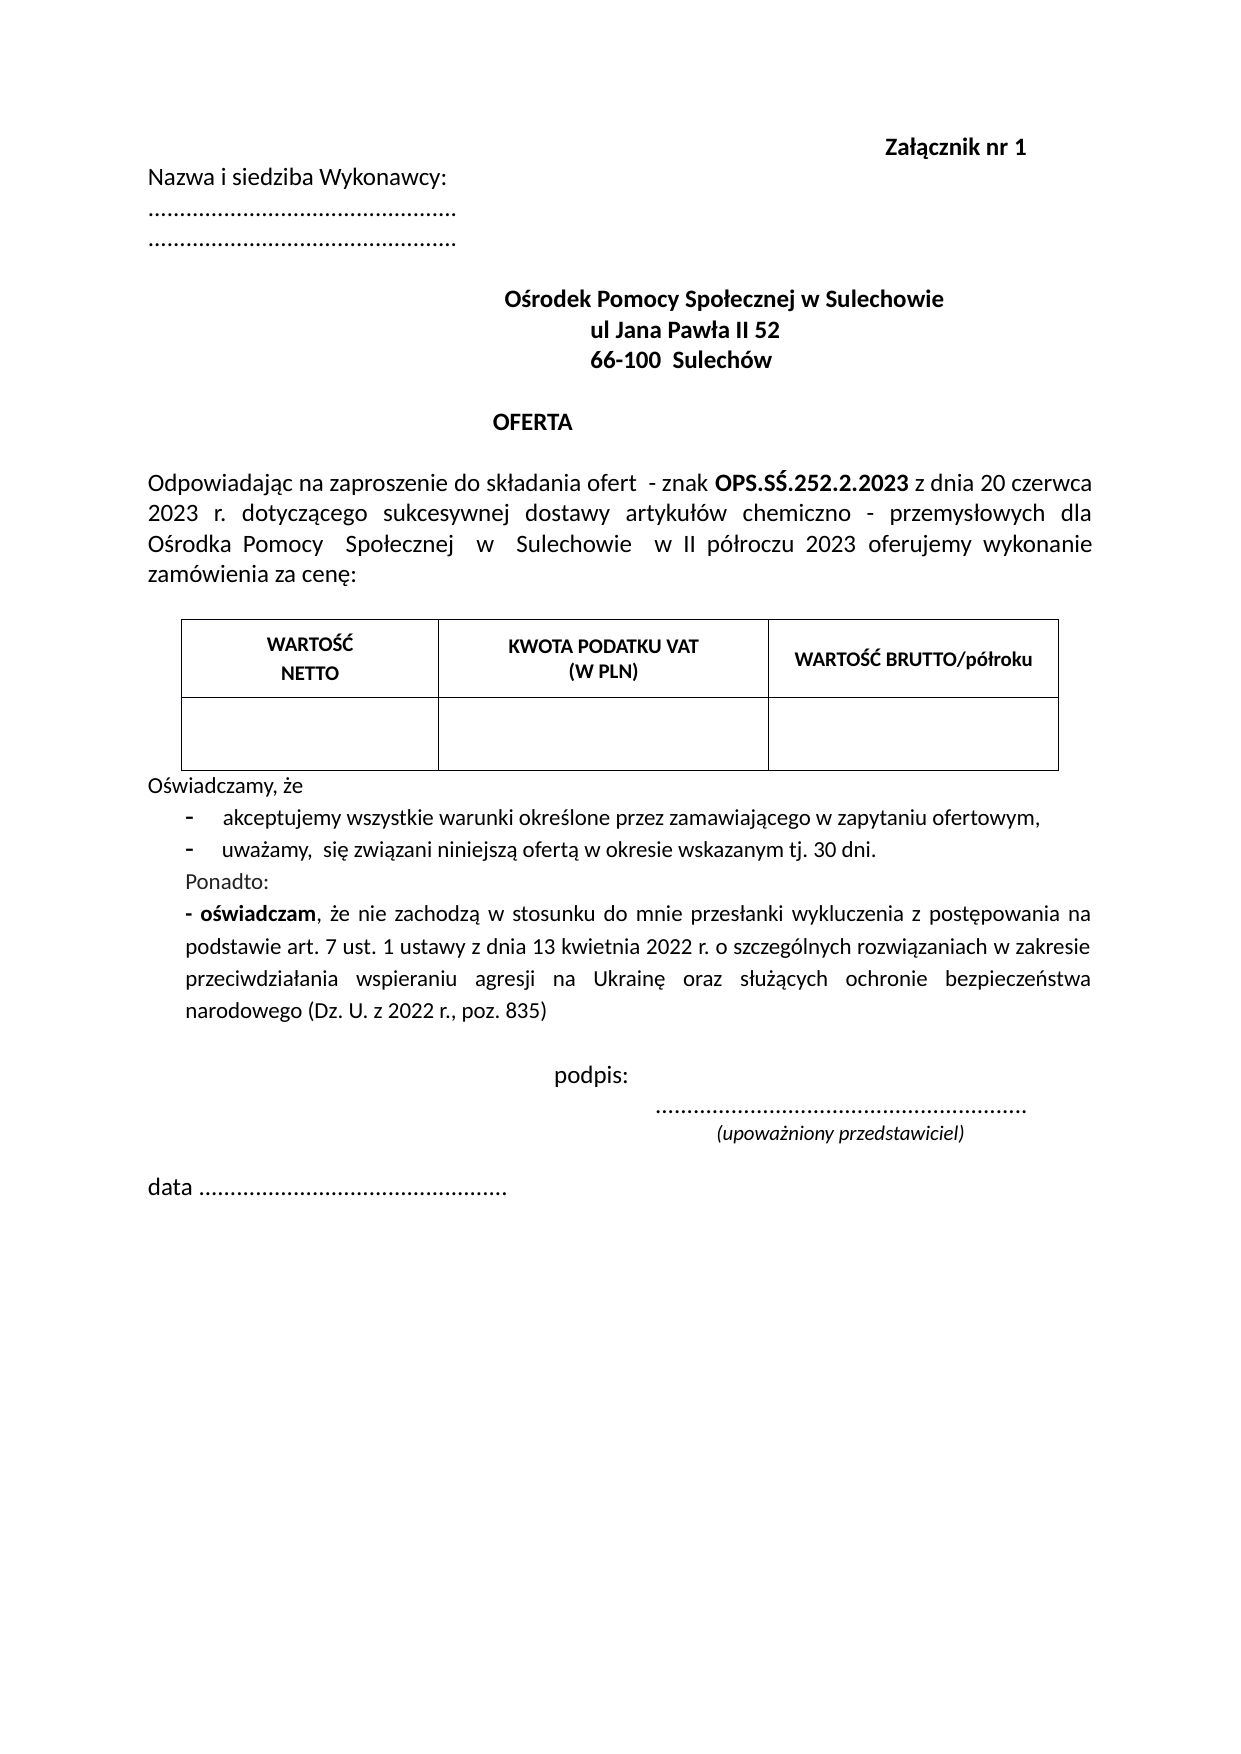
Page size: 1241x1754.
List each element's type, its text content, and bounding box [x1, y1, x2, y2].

text Ponadto: [185, 867, 1092, 895]
text Ośrodek Pomocy Społecznej w Sulechowie [148, 283, 1092, 314]
text ul Jana Pawła II 52 [590, 314, 1092, 344]
text Nazwa i siedziba Wykonawcy: [148, 161, 1092, 192]
text ................................................. [148, 222, 1092, 253]
text podpis: [518, 1059, 1092, 1089]
text ........................................................... [554, 1089, 1092, 1120]
text data ................................................. [148, 1171, 1092, 1201]
text Załącznik nr 1 [827, 131, 1092, 161]
list akceptujemy wszystkie warunki określone przez zamawiającego w zapytaniu ofertowym, [185, 803, 1092, 831]
text Oświadczamy, że [148, 771, 1092, 799]
text Odpowiadając na zaproszenie do składania ofert - znak OPS.SŚ.252.2.2023 z dnia 20 czerwca 2023 r. dotyczącego sukcesywnej dostawy artykułów chemiczno - przemysłowych dla Ośrodka Pomocy Społecznej w Sulechowie w II półroczu 2023 oferujemy wykonanie zamówienia za cenę: [148, 467, 1092, 589]
table_cell [439, 698, 768, 770]
text 66-100 Sulechów [590, 344, 1092, 375]
table_header WARTOŚĆ BRUTTO/półroku [769, 620, 1058, 697]
text - oświadczam, że nie zachodzą w stosunku do mnie przesłanki wykluczenia z postępowania na podstawie art. 7 ust. 1 ustawy z dnia 13 kwietnia 2022 r. o szczególnych rozwiązaniach w zakresie przeciwdziałania wspieraniu agresji na Ukrainę oraz służących ochronie bezpieczeństwa narodowego (Dz. U. z 2022 r., poz. 835) [185, 899, 1092, 1024]
text OFERTA [148, 406, 1092, 436]
table_cell [182, 698, 438, 770]
text ................................................. [148, 192, 1092, 222]
table_cell [769, 698, 1058, 770]
table_header KWOTA PODATKU VAT (W PLN) [439, 620, 768, 697]
list uważamy, się związani niniejszą ofertą w okresie wskazanym tj. 30 dni. [185, 835, 1092, 863]
table_header WARTOŚĆ NETTO [182, 620, 438, 697]
text (upoważniony przedstawiciel) [518, 1120, 1092, 1145]
